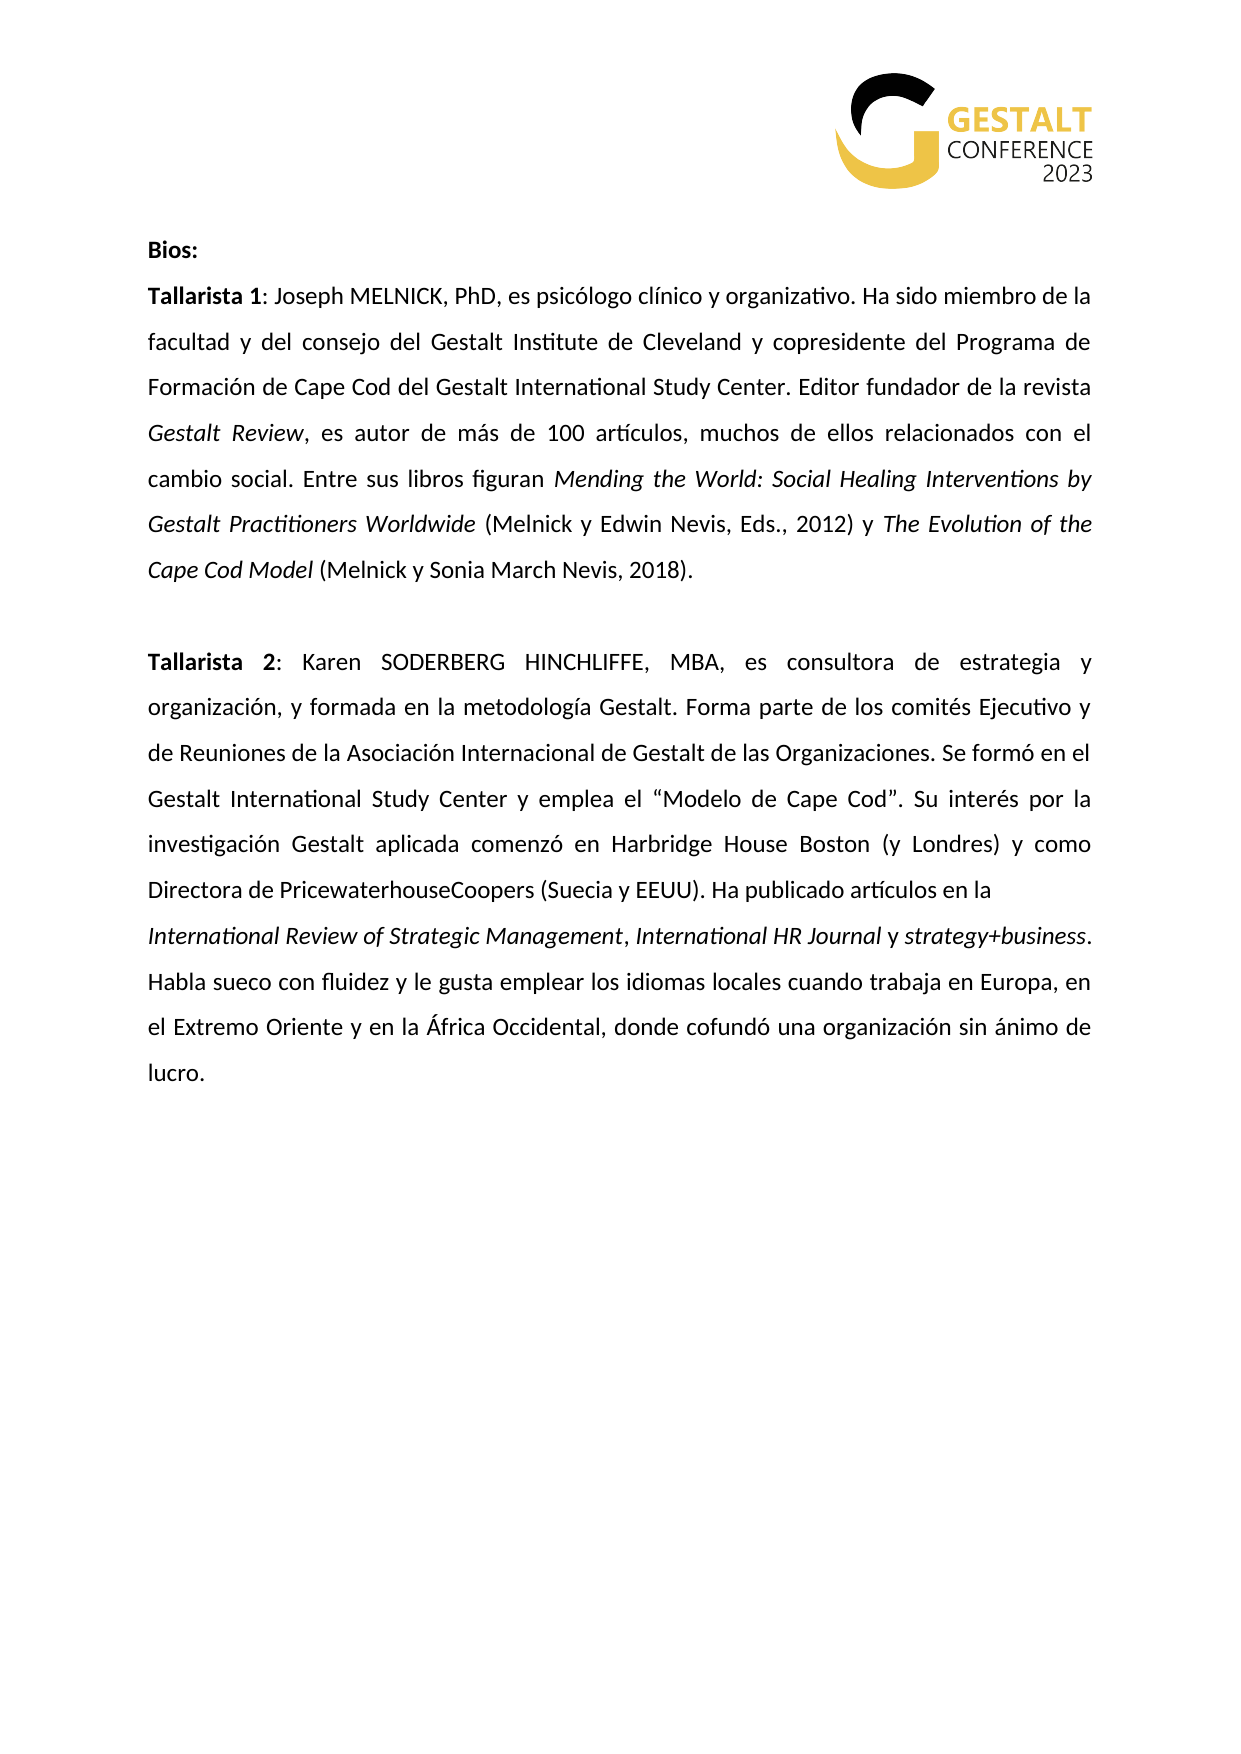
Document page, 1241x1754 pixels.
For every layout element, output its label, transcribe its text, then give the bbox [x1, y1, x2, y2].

picture [835, 73, 1093, 189]
text Tallarista 1: Joseph MELNICK, PhD, es psicólogo clínico y organizativo. Ha sido miembro de la facultad y del consejo del Gestalt Institute de Cleveland y copresidente del Programa de Formación de Cape Cod del Gestalt International Study Center. Editor fundador de la revista Gestalt Review, es autor de más de 100 artículos, muchos de ellos relacionados con el cambio social. Entre sus libros figuran Mending the World: Social Healing Interventions by Gestalt Practitioners Worldwide (Melnick y Edwin Nevis, Eds., 2012) y The Evolution of the Cape Cod Model (Melnick y Sonia March Nevis, 2018). [148, 280, 1092, 585]
text Bios: [148, 234, 1092, 265]
text Tallarista 2: Karen SODERBERG HINCHLIFFE, MBA, es consultora de estrategia y organización, y formada en la metodología Gestalt. Forma parte de los comités Ejecutivo y de Reuniones de la Asociación Internacional de Gestalt de las Organizaciones. Se formó en el Gestalt International Study Center y emplea el “Modelo de Cape Cod”. Su interés por la investigación Gestalt aplicada comenzó en Harbridge House Boston (y Londres) y como Directora de PricewaterhouseCoopers (Suecia y EEUU). Ha publicado artículos en la [148, 646, 1092, 905]
text International Review of Strategic Management, International HR Journal y strategy+business. Habla sueco con fluidez y le gusta emplear los idiomas locales cuando trabaja en Europa, en el Extremo Oriente y en la África Occidental, donde cofundó una organización sin ánimo de lucro. [148, 920, 1092, 1088]
